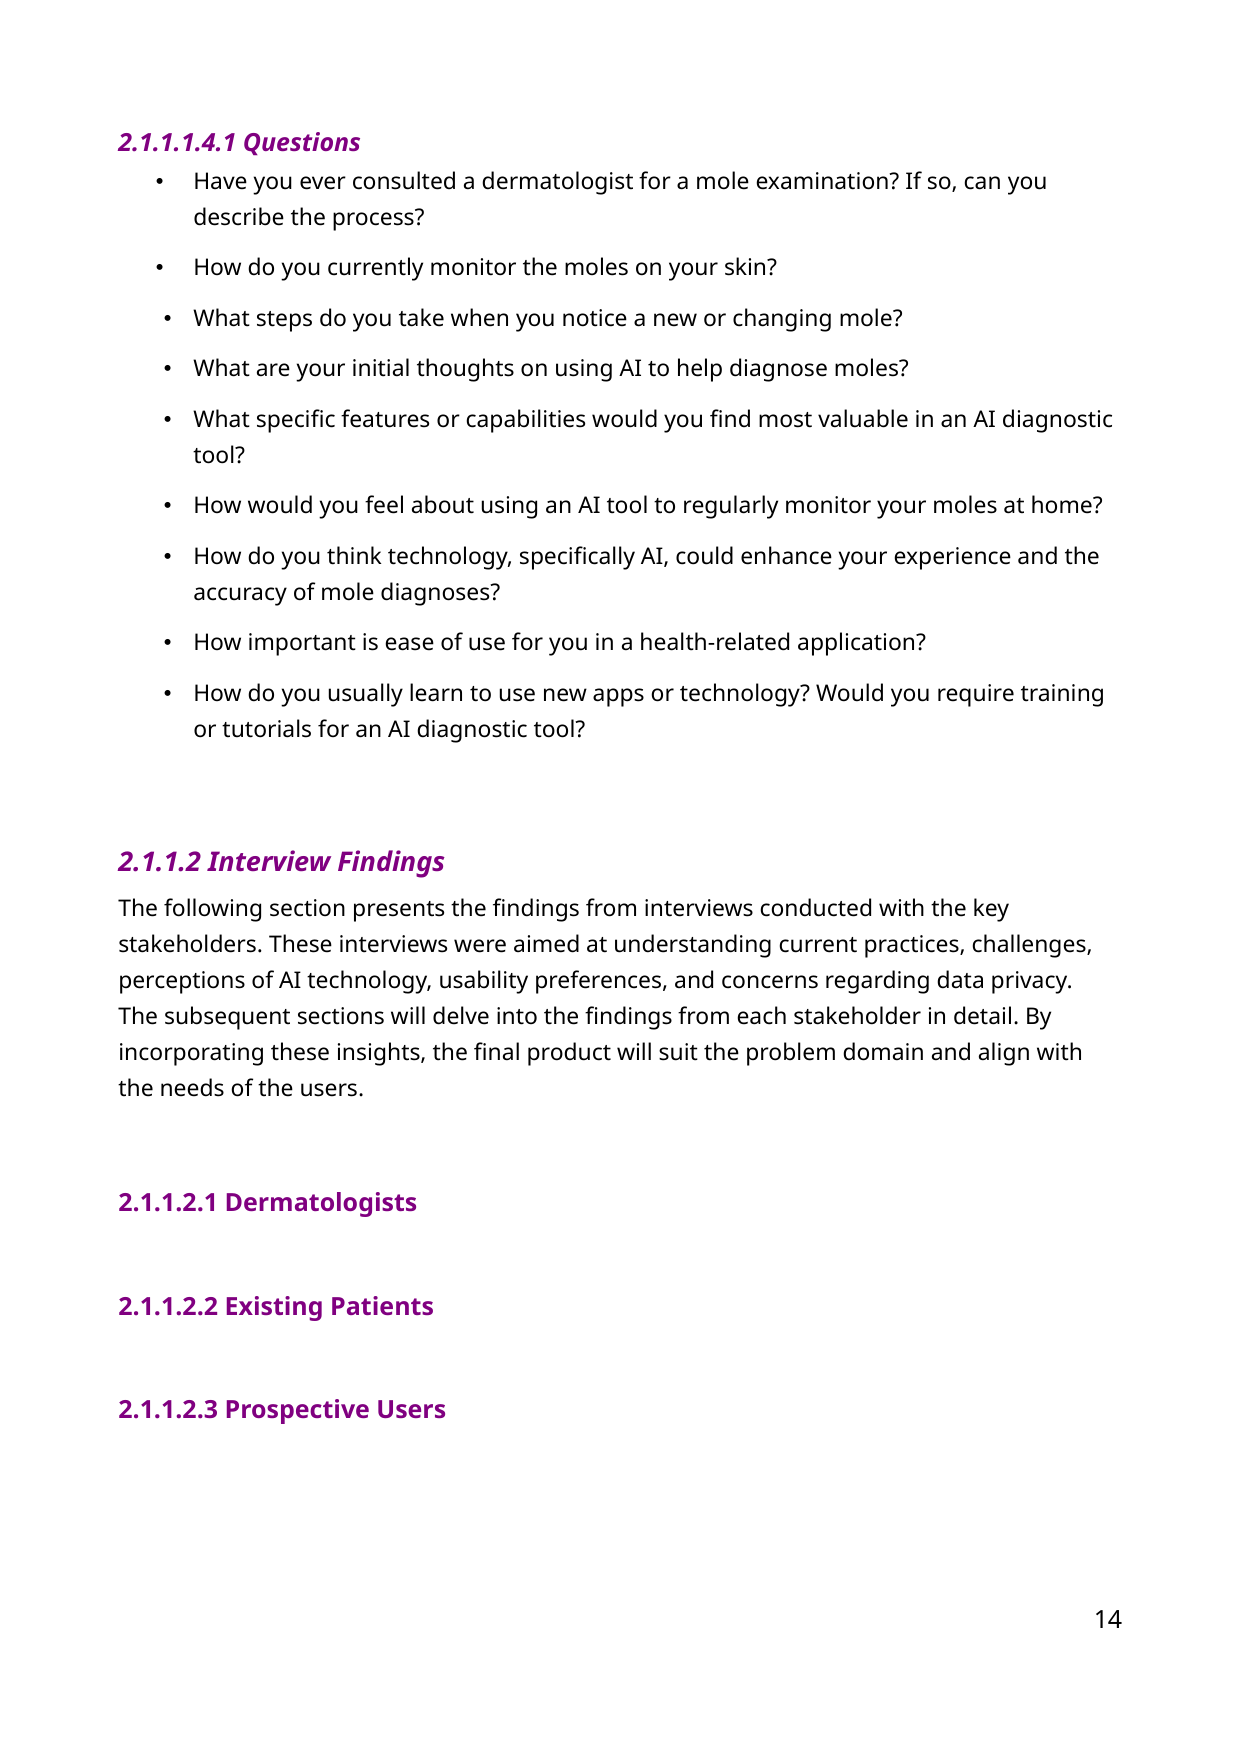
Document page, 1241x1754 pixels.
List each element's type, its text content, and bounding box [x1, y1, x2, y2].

list How would you feel about using an AI tool to regularly monitor your moles at home? [164, 489, 1122, 520]
list What specific features or capabilities would you find most valuable in an AI diagnostic tool? [164, 403, 1122, 470]
subtitle 2.1.1.2.2 Existing Patients [118, 1288, 1122, 1322]
text The following section presents the findings from interviews conducted with the key stakeholders. These interviews were aimed at understanding current practices, challenges, perceptions of AI technology, usability preferences, and concerns regarding data privacy. The subsequent sections will delve into the findings from each stakeholder in detail. By incorporating these insights, the final product will suit the problem domain and align with the needs of the users. [118, 892, 1122, 1103]
list How important is ease of use for you in a health-related application? [164, 626, 1122, 657]
list How do you currently monitor the moles on your skin? [156, 251, 1122, 282]
list What are your initial thoughts on using AI to help diagnose moles? [164, 352, 1122, 383]
list What steps do you take when you notice a new or changing mole? [164, 302, 1122, 333]
subtitle 2.1.1.2.3 Prospective Users [118, 1392, 1122, 1426]
list How do you usually learn to use new apps or technology? Would you require training or tutorials for an AI diagnostic tool? [164, 677, 1122, 744]
subtitle 2.1.1.2 Interview Findings [118, 842, 1122, 879]
subtitle 2.1.1.2.1 Dermatologists [118, 1185, 1122, 1219]
list How do you think technology, specifically AI, could enhance your experience and the accuracy of mole diagnoses? [164, 540, 1122, 607]
subtitle 2.1.1.1.4.1 Questions [118, 124, 1122, 158]
list Have you ever consulted a dermatologist for a mole examination? If so, can you describe the process? [156, 165, 1122, 232]
